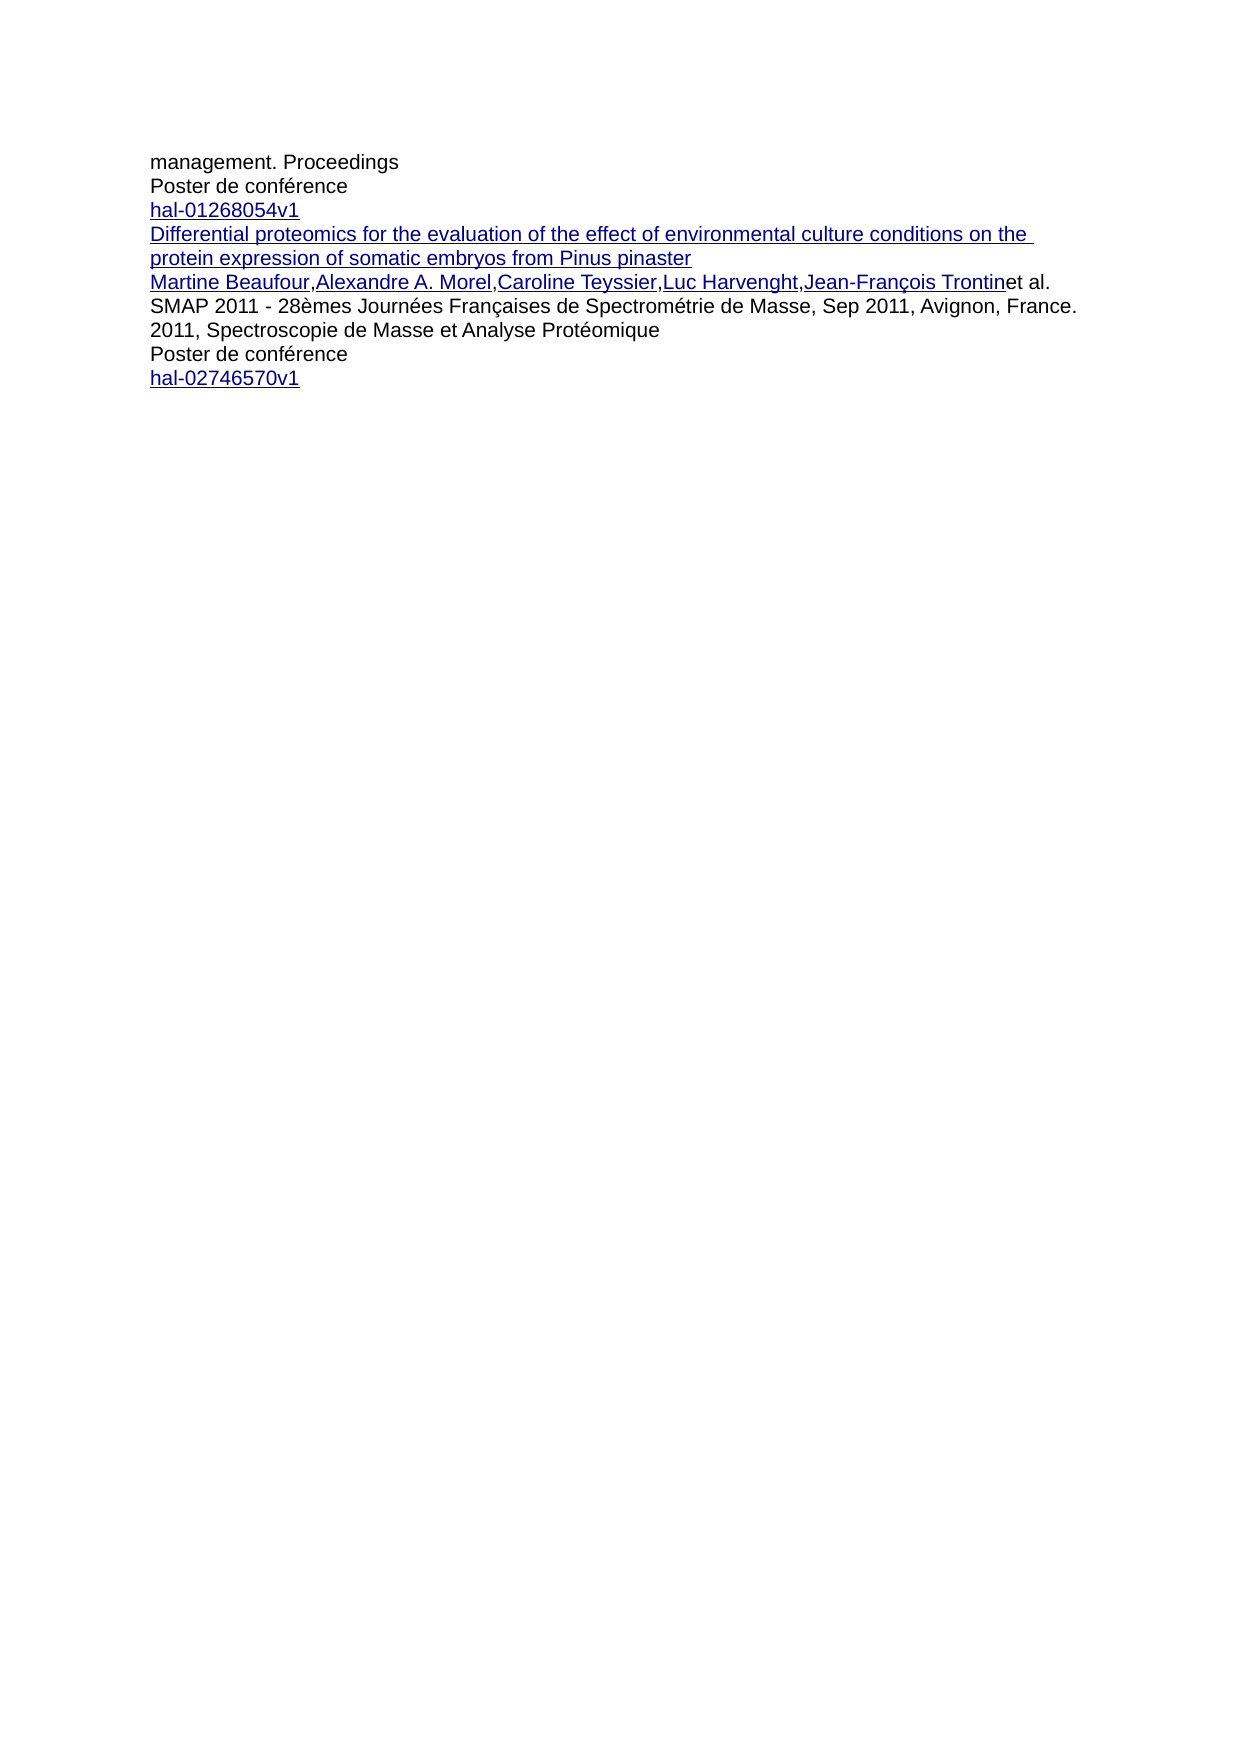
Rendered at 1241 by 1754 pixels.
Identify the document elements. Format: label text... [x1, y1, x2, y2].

table_cell Differential proteomics for the evaluation of the effect of environmental culture conditions on the protein expression of somatic embryos from Pinus pinaster Martine Beaufour,Alexandre A. Morel,Caroline Teyssier,Luc Harvenght,Jean-François Trontinet al. SMAP 2011 - 28èmes Journées Françaises de Spectrométrie de Masse, Sep 2011, Avignon, France. 2011, Spectroscopie de Masse et Analyse Protéomique Poster de conférence hal-02746570v1 [150, 222, 1090, 389]
table_cell management. Proceedings Poster de conférence hal-01268054v1 [150, 150, 1090, 222]
